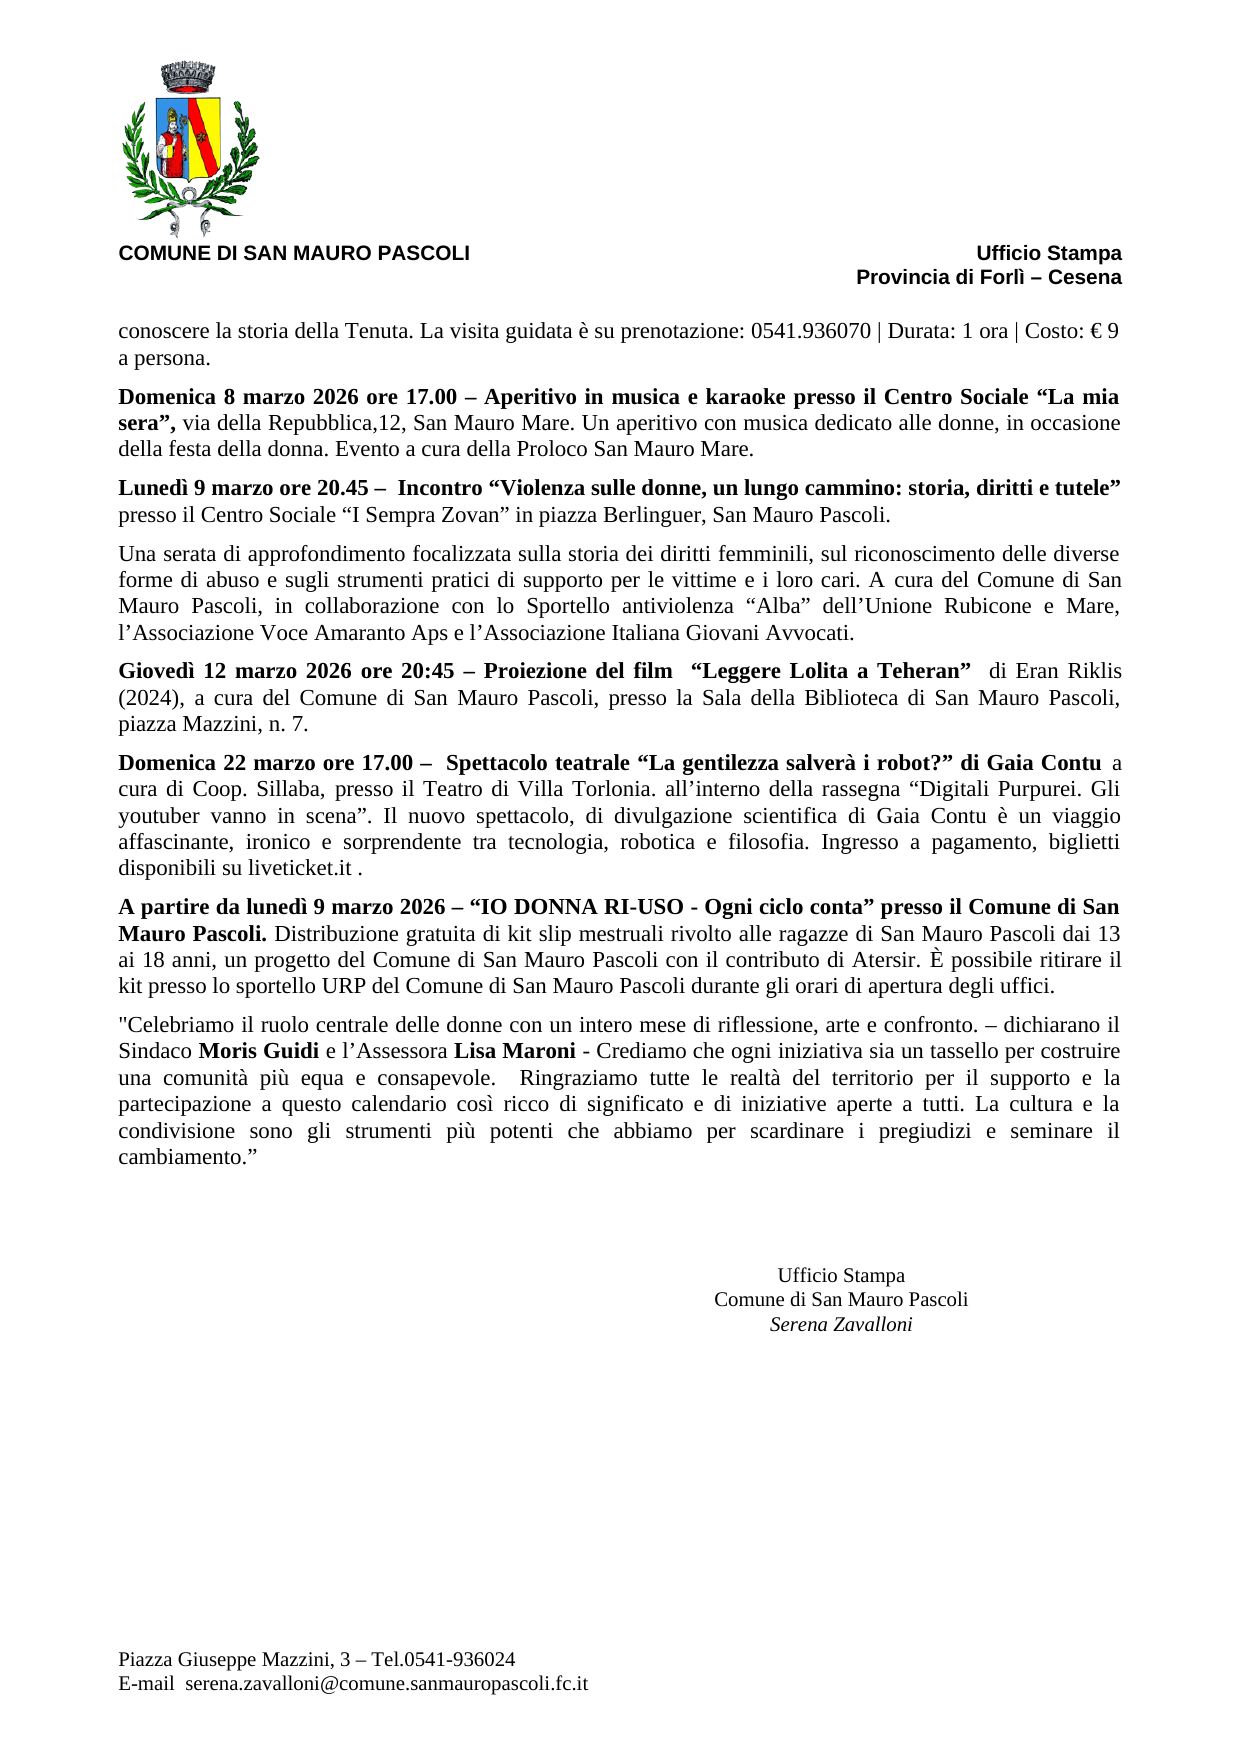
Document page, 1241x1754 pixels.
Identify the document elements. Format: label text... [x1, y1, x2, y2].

text Domenica 22 marzo ore 17.00 – Spettacolo teatrale “La gentilezza salverà i robot?” di Gaia Contu a cura di Coop. Sillaba, presso il Teatro di Villa Torlonia. all’interno della rassegna “Digitali Purpurei. Gli youtuber vanno in scena”. Il nuovo spettacolo, di divulgazione scientifica di Gaia Contu è un viaggio affascinante, ironico e sorprendente tra tecnologia, robotica e filosofia. Ingresso a pagamento, biglietti disponibili su liveticket.it . [118, 749, 1122, 881]
text Serena Zavalloni [118, 1311, 1122, 1336]
text Una serata di approfondimento focalizzata sulla storia dei diritti femminili, sul riconoscimento delle diverse forme di abuso e sugli strumenti pratici di supporto per le vittime e i loro cari. A cura del Comune di San Mauro Pascoli, in collaborazione con lo Sportello antiviolenza “Alba” dell’Unione Rubicone e Mare, l’Associazione Voce Amaranto Aps e l’Associazione Italiana Giovani Avvocati. [118, 539, 1122, 645]
text Comune di San Mauro Pascoli [118, 1287, 1122, 1311]
text Domenica 8 marzo 2026 ore 17.00 – Aperitivo in musica e karaoke presso il Centro Sociale “La mia sera”, via della Repubblica,12, San Mauro Mare. Un aperitivo con musica dedicato alle donne, in occasione della festa della donna. Evento a cura della Proloco San Mauro Mare. [118, 383, 1122, 462]
text Ufficio Stampa [118, 1263, 1122, 1287]
text Giovedì 12 marzo 2026 ore 20:45 – Proiezione del film “Leggere Lolita a Teheran” di Eran Riklis (2024), a cura del Comune di San Mauro Pascoli, presso la Sala della Biblioteca di San Mauro Pascoli, piazza Mazzini, n. 7. [118, 657, 1122, 737]
text "Celebriamo il ruolo centrale delle donne con un intero mese di riflessione, arte e confronto. – dichiarano il Sindaco Moris Guidi e l’Assessora Lisa Maroni - Crediamo che ogni iniziativa sia un tassello per costruire una comunità più equa e consapevole. Ringraziamo tutte le realtà del territorio per il supporto e la partecipazione a questo calendario così ricco di significato e di iniziative aperte a tutti. La cultura e la condivisione sono gli strumenti più potenti che abbiamo per scardinare i pregiudizi e seminare il cambiamento.” [118, 1011, 1122, 1169]
picture [119, 59, 262, 240]
text A partire da lunedì 9 marzo 2026 – “IO DONNA RI-USO - Ogni ciclo conta” presso il Comune di San Mauro Pascoli. Distribuzione gratuita di kit slip mestruali rivolto alle ragazze di San Mauro Pascoli dai 13 ai 18 anni, un progetto del Comune di San Mauro Pascoli con il contributo di Atersir. È possibile ritirare il kit presso lo sportello URP del Comune di San Mauro Pascoli durante gli orari di apertura degli uffici. [118, 893, 1122, 999]
text Lunedì 9 marzo ore 20.45 – Incontro “Violenza sulle donne, un lungo cammino: storia, diritti e tutele” presso il Centro Sociale “I Sempra Zovan” in piazza Berlinguer, San Mauro Pascoli. [118, 474, 1122, 527]
text conoscere la storia della Tenuta. La visita guidata è su prenotazione: 0541.936070 | Durata: 1 ora | Costo: € 9 a persona. [118, 318, 1122, 370]
